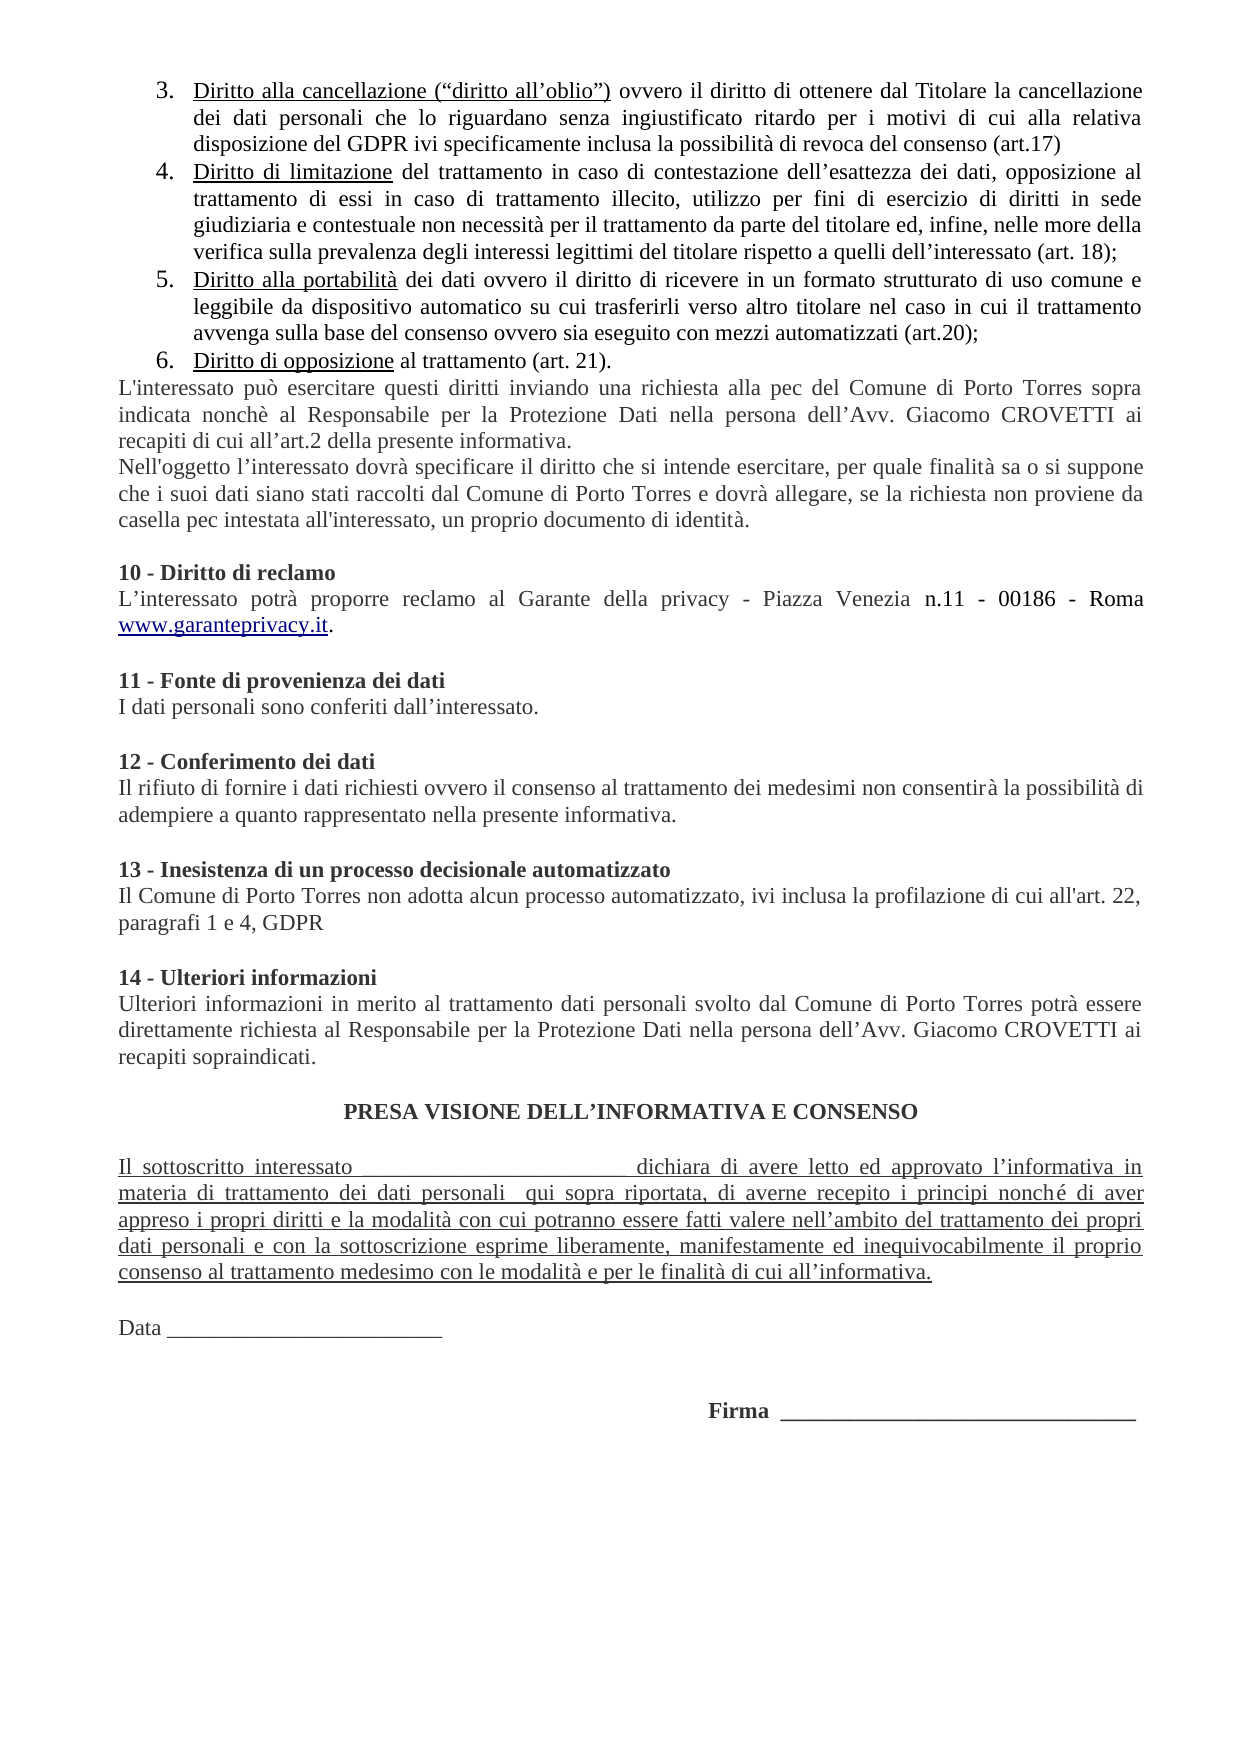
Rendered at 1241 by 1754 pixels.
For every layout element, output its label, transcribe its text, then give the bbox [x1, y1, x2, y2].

text Il rifiuto di fornire i dati richiesti ovvero il consenso al trattamento dei medesimi non consentirà la possibilità di adempiere a quanto rappresentato nella presente informativa. [118, 774, 1144, 827]
list Diritto di limitazione del trattamento in caso di contestazione dell’esattezza dei dati, opposizione al trattamento di essi in caso di trattamento illecito, utilizzo per fini di esercizio di diritti in sede giudiziaria e contestuale non necessità per il trattamento da parte del titolare ed, infine, nelle more della verifica sulla prevalenza degli interessi legittimi del titolare rispetto a quelli dell’interessato (art. 18); [156, 156, 1144, 264]
text I dati personali sono conferiti dall’interessato. [118, 693, 1144, 719]
text 11 - Fonte di provenienza dei dati [118, 667, 1144, 693]
text L’interessato potrà proporre reclamo al Garante della privacy - Piazza Venezia n.11 - 00186 - Roma www.garanteprivacy.it. [118, 585, 1144, 638]
text 12 - Conferimento dei dati [118, 748, 1144, 774]
list Diritto di opposizione al trattamento (art. 21). [156, 346, 1144, 374]
text appreso i propri diritti e la modalità con cui potranno essere fatti valere nell’ambito del trattamento dei propri [118, 1204, 1144, 1229]
text Il Comune di Porto Torres non adotta alcun processo automatizzato, ivi inclusa la profilazione di cui all'art. 22, paragrafi 1 e 4, GDPR [118, 882, 1144, 935]
list Diritto alla cancellazione (“diritto all’oblio”) ovvero il diritto di ottenere dal Titolare la cancellazione dei dati personali che lo riguardano senza ingiustificato ritardo per i motivi di cui alla relativa disposizione del GDPR ivi specificamente inclusa la possibilità di revoca del consenso (art.17) [156, 75, 1144, 156]
text Firma _______________________________ [118, 1397, 1144, 1424]
text 14 - Ulteriori informazioni [118, 964, 1144, 990]
text Data ________________________ [118, 1313, 1144, 1340]
text 13 - Inesistenza di un processo decisionale automatizzato [118, 856, 1144, 882]
text Il sottoscritto interessato _______________________ dichiara di avere letto ed approvato l’informativa in materia di trattamento dei dati personali qui sopra riportata, di averne recepito i principi nonché di aver [118, 1153, 1144, 1202]
text 10 - Diritto di reclamo [118, 559, 1144, 585]
text dati personali e con la sottoscrizione esprime liberamente, manifestamente ed inequivocabilmente il proprio consenso al trattamento medesimo con le modalità e per le finalità di cui all’informativa. [118, 1230, 1144, 1285]
text L'interessato può esercitare questi diritti inviando una richiesta alla pec del Comune di Porto Torres sopra indicata nonchè al Responsabile per la Protezione Dati nella persona dell’Avv. Giacomo CROVETTI ai recapiti di cui all’art.2 della presente informativa. [118, 374, 1144, 453]
text PRESA VISIONE DELL’INFORMATIVA E CONSENSO [118, 1098, 1144, 1124]
text Nell'oggetto l’interessato dovrà specificare il diritto che si intende esercitare, per quale finalità sa o si suppone che i suoi dati siano stati raccolti dal Comune di Porto Torres e dovrà allegare, se la richiesta non proviene da casella pec intestata all'interessato, un proprio documento di identità. [118, 453, 1144, 532]
list Diritto alla portabilità dei dati ovvero il diritto di ricevere in un formato strutturato di uso comune e leggibile da dispositivo automatico su cui trasferirli verso altro titolare nel caso in cui il trattamento avvenga sulla base del consenso ovvero sia eseguito con mezzi automatizzati (art.20); [156, 264, 1144, 346]
text Ulteriori informazioni in merito al trattamento dati personali svolto dal Comune di Porto Torres potrà essere direttamente richiesta al Responsabile per la Protezione Dati nella persona dell’Avv. Giacomo CROVETTI ai recapiti sopraindicati. [118, 990, 1144, 1069]
